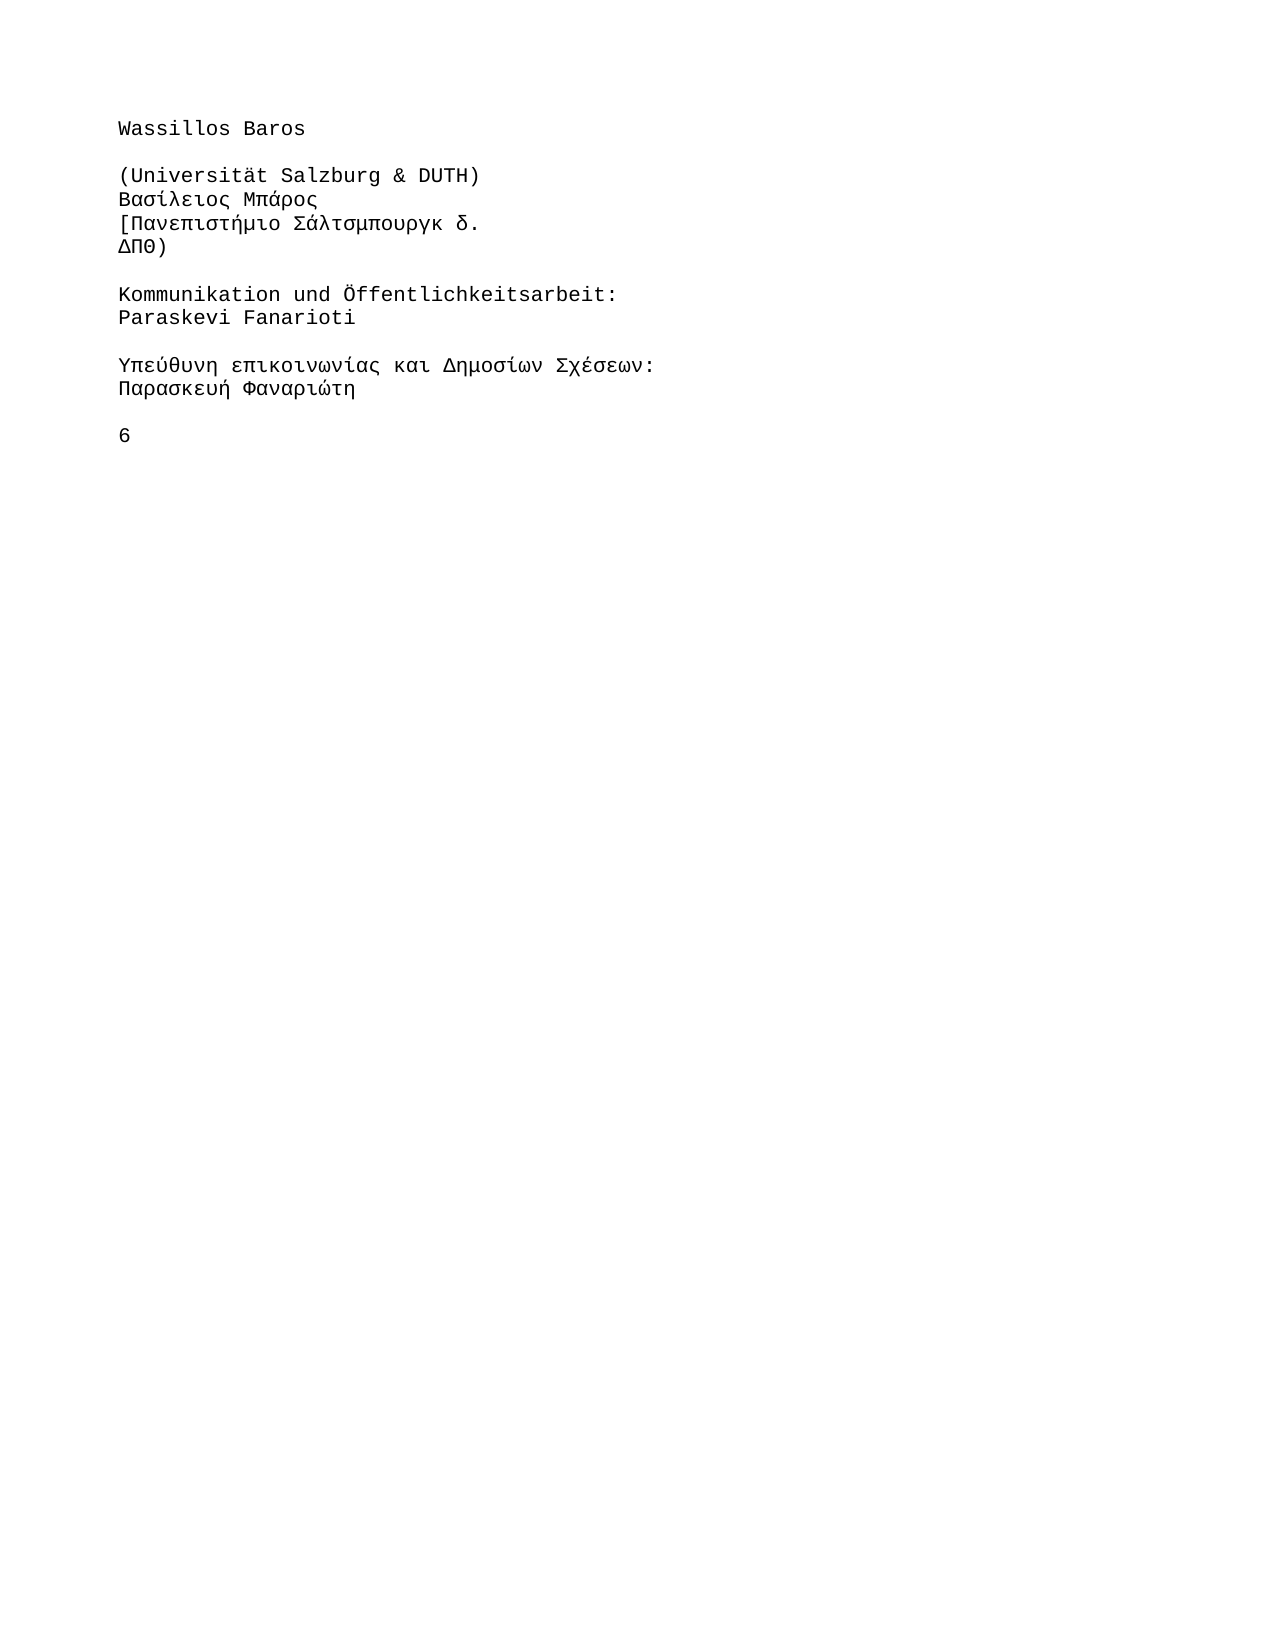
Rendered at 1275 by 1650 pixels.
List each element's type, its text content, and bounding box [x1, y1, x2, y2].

text Υπεύθυνη επικοινωνίας και Δημοσίων Σχέσεων: [118, 354, 1157, 378]
text [Πανεπιστήµιο Σάλτσμπουργκ δ. [118, 213, 1157, 236]
text Paraskevi Fanarioti [118, 307, 1157, 331]
text Wassillos Baros [118, 118, 1157, 142]
text Kommunikation und Öffentlichkeitsarbeit: [118, 284, 1157, 307]
text (Universität Salzburg & DUTH) [118, 165, 1157, 189]
text Βασίλειος Μπάρος [118, 189, 1157, 213]
text Παρασκευή Φαναριώτη [118, 378, 1157, 402]
text ΔΠΘ) [118, 236, 1157, 260]
text 6 [118, 426, 1157, 449]
